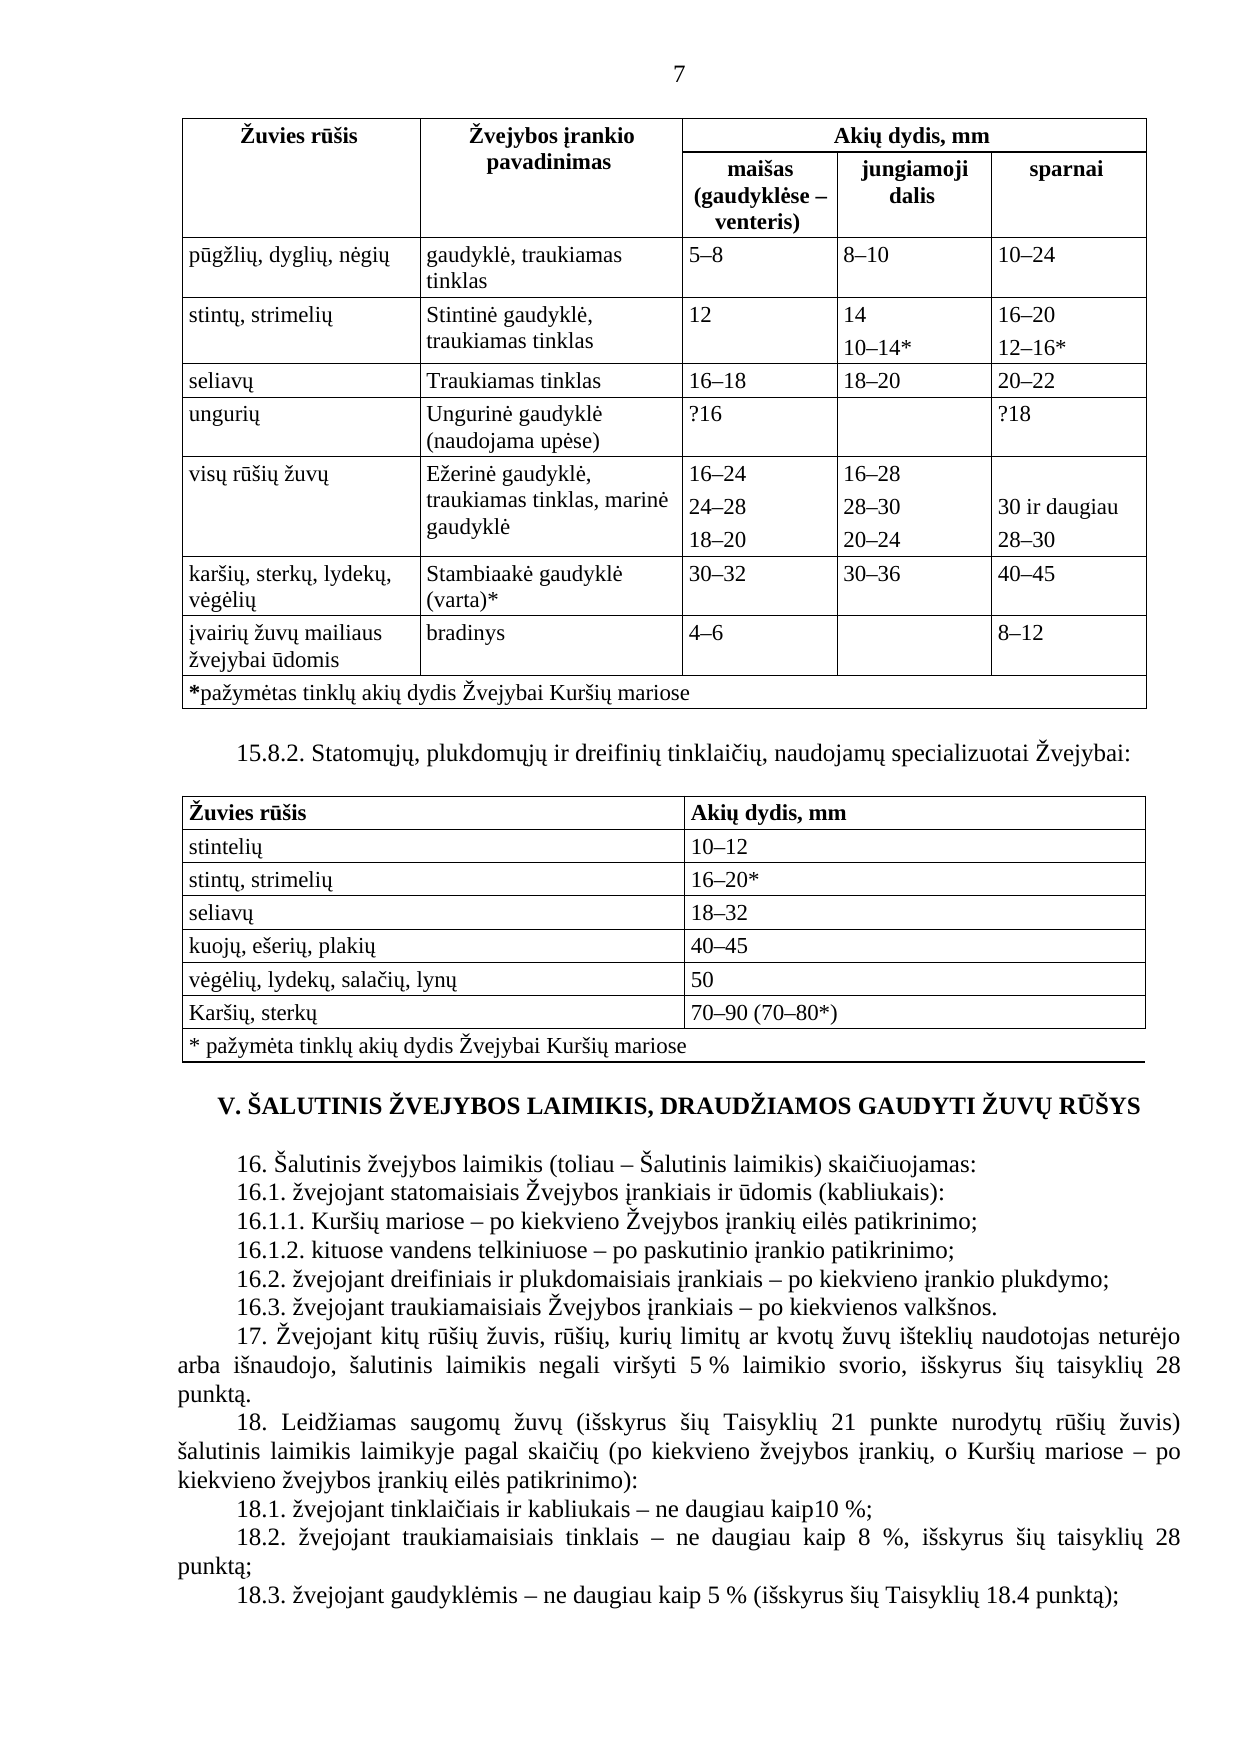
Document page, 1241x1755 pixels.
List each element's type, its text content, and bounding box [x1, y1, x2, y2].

text 16.3. žvejojant traukiamaisiais Žvejybos įrankiais – po kiekvienos valkšnos. [177, 1292, 1181, 1321]
text 16.1.2. kituose vandens telkiniuose – po paskutinio įrankio patikrinimo; [177, 1235, 1181, 1264]
table_cell [992, 457, 1146, 489]
table_cell 14 [838, 298, 991, 330]
text 17. Žvejojant kitų rūšių žuvis, rūšių, kurių limitų ar kvotų žuvų išteklių naudotojas neturėjo arba išnaudojo, šalutinis laimikis negali viršyti 5 % laimikio svorio, išskyrus šių taisyklių 28 punktą. [177, 1321, 1181, 1407]
table_cell 16–20 [992, 298, 1146, 330]
table_cell 28–30 [992, 523, 1146, 556]
table_cell 8–12 [992, 616, 1146, 675]
table_cell maišas (gaudyklėse – venteris) [683, 153, 837, 237]
text 16.1. žvejojant statomaisiais Žvejybos įrankiais ir ūdomis (kabliukais): [177, 1177, 1181, 1206]
table_cell stintų, strimelių [183, 298, 420, 363]
table_cell 70–90 (70–80*) [685, 996, 1145, 1028]
table_header Akių dydis, mm [683, 119, 1146, 151]
table_header Žuvies rūšis [183, 797, 684, 829]
text 18.3. žvejojant gaudyklėmis – ne daugiau kaip 5 % (išskyrus šių Taisyklių 18.4 punktą); [177, 1580, 1181, 1609]
table_cell pūgžlių, dyglių, nėgių [183, 238, 420, 297]
table_cell 10–14* [838, 330, 991, 363]
table_cell gaudyklė, traukiamas tinklas [421, 238, 682, 297]
table_cell [683, 330, 837, 363]
table_cell 20–22 [992, 364, 1146, 397]
table_cell Stintinė gaudyklė, traukiamas tinklas [421, 298, 682, 363]
table_cell 50 [685, 963, 1145, 995]
table_cell 30 ir daugiau [992, 489, 1146, 523]
text 16. Šalutinis žvejybos laimikis (toliau – Šalutinis laimikis) skaičiuojamas: [177, 1149, 1181, 1177]
table_cell 30–32 [683, 557, 837, 615]
table_cell 28–30 [838, 489, 991, 523]
table_cell vėgėlių, lydekų, salačių, lynų [183, 963, 684, 995]
table_cell * pažymėta tinklų akių dydis Žvejybai Kuršių mariose [183, 1029, 1145, 1061]
table_cell Ežerinė gaudyklė, traukiamas tinklas, marinė gaudyklė [421, 457, 682, 556]
table_cell Stambiaakė gaudyklė (varta)* [421, 557, 682, 615]
table_cell 16–20* [685, 863, 1145, 895]
table_cell Traukiamas tinklas [421, 364, 682, 397]
table_cell >=?16 [683, 398, 837, 456]
table_cell 16–18 [683, 364, 837, 397]
table_cell Ungurinė gaudyklė (naudojama upėse) [421, 398, 682, 456]
table_cell 20–24 [838, 523, 991, 556]
table_cell *pažymėtas tinklų akių dydis Žvejybai Kuršių mariose [183, 676, 1146, 708]
table_cell 16–24 [683, 457, 837, 489]
text 18.2. žvejojant traukiamaisiais tinklais – ne daugiau kaip 8 %, išskyrus šių taisyklių 28 punktą; [177, 1522, 1181, 1580]
table_cell 12–16* [992, 330, 1146, 363]
table_cell [838, 398, 991, 456]
table_cell ?18 [992, 398, 1146, 456]
table_cell karšių, sterkų, lydekų, vėgėlių [183, 557, 420, 615]
table_cell 40–45 [685, 930, 1145, 962]
table_cell Karšių, sterkų [183, 996, 684, 1028]
table_cell 18–20 [683, 523, 837, 556]
table_cell 10–24 [992, 238, 1146, 297]
table_cell 18–32 [685, 896, 1145, 928]
text 16.2. žvejojant dreifiniais ir plukdomaisiais įrankiais – po kiekvieno įrankio plukdymo; [177, 1264, 1181, 1292]
table_cell seliavų [183, 896, 684, 928]
table_cell 30–36 [838, 557, 991, 615]
table_header Žuvies rūšis [183, 119, 420, 237]
table_cell [838, 616, 991, 675]
table_cell 24–28 [683, 489, 837, 523]
table_header Žvejybos įrankio pavadinimas [421, 119, 682, 237]
table_cell seliavų [183, 364, 420, 397]
table_cell 18–20 [838, 364, 991, 397]
table_header Akių dydis, mm [685, 797, 1145, 829]
table_cell sparnai [992, 153, 1146, 237]
text 15.8.2. Statomųjų, plukdomųjų ir dreifinių tinklaičių, naudojamų specializuotai Žvejybai: [177, 738, 1181, 767]
table_cell stintelių [183, 830, 684, 862]
table_cell jungiamoji dalis [838, 153, 991, 237]
text 18.1. žvejojant tinklaičiais ir kabliukais – ne daugiau kaip10 %; [177, 1494, 1181, 1522]
table_cell 10–12 [685, 830, 1145, 862]
table_cell kuojų, ešerių, plakių [183, 930, 684, 962]
table_cell 12 [683, 298, 837, 330]
table_cell ungurių [183, 398, 420, 456]
table_cell 8–10 [838, 238, 991, 297]
table_cell bradinys [421, 616, 682, 675]
table_cell 16–28 [838, 457, 991, 489]
table_cell 4–6 [683, 616, 837, 675]
table_cell 40–45 [992, 557, 1146, 615]
table_cell 5–8 [683, 238, 837, 297]
table_cell stintų, strimelių [183, 863, 684, 895]
text 18. Leidžiamas saugomų žuvų (išskyrus šių Taisyklių 21 punkte nurodytų rūšių žuvis) šalutinis laimikis laimikyje pagal skaičių (po kiekvieno žvejybos įrankių, o Kuršių mariose – po kiekvieno žvejybos įrankių eilės patikrinimo): [177, 1407, 1181, 1494]
text V. ŠALUTINIS ŽVEJYBOS LAIMIKIS, DRAUDŽIAMOS GAUDYTI ŽUVŲ RŪŠYS [177, 1091, 1181, 1120]
table_cell įvairių žuvų mailiaus žvejybai ūdomis [183, 616, 420, 675]
text 16.1.1. Kuršių mariose – po kiekvieno Žvejybos įrankių eilės patikrinimo; [177, 1206, 1181, 1235]
table_cell visų rūšių žuvų [183, 457, 420, 556]
